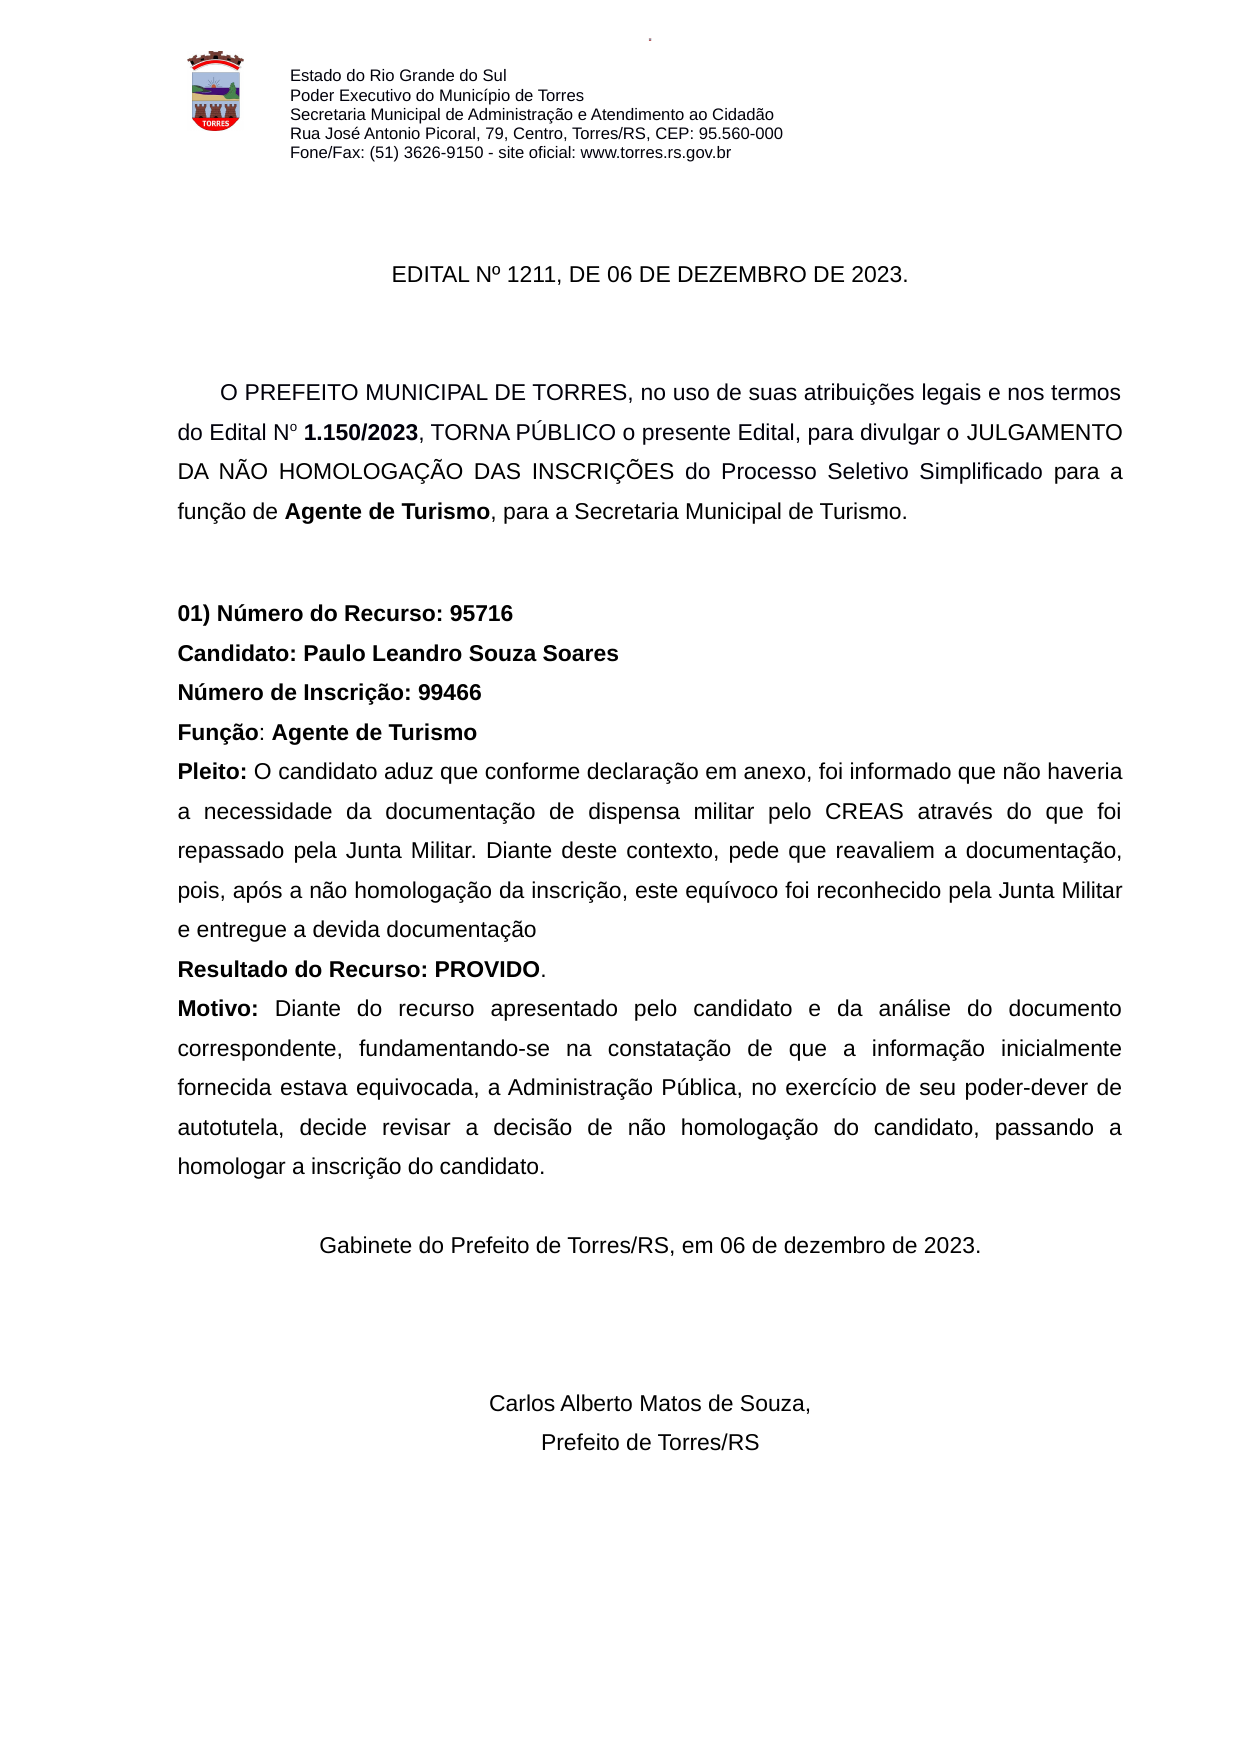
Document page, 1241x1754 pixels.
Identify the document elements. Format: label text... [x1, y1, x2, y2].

picture [187, 51, 244, 131]
text Resultado do Recurso: PROVIDO. [177, 956, 1123, 982]
text Número de Inscrição: 99466 [177, 679, 1123, 706]
text Prefeito de Torres/RS [177, 1429, 1123, 1456]
text Pleito: O candidato aduz que conforme declaração em anexo, foi informado que não haveria a necessidade da documentação de dispensa militar pelo CREAS através do que foi repassado pela Junta Militar. Diante deste contexto, pede que reavaliem a documentação, pois, após a não homologação da inscrição, este equívoco foi reconhecido pela Junta Militar e entregue a devida documentação [177, 758, 1123, 942]
text EDITAL Nº 1211, DE 06 DE DEZEMBRO DE 2023. [177, 261, 1123, 287]
text Carlos Alberto Matos de Souza, [177, 1390, 1123, 1416]
text Candidato: Paulo Leandro Souza Soares [177, 640, 1123, 666]
text Função: Agente de Turismo [177, 719, 1123, 745]
text Motivo: Diante do recurso apresentado pelo candidato e da análise do documento correspondente, fundamentando-se na constatação de que a informação inicialmente fornecida estava equivocada, a Administração Pública, no exercício de seu poder-dever de autotutela, decide revisar a decisão de não homologação do candidato, passando a homologar a inscrição do candidato. [177, 995, 1123, 1179]
text Gabinete do Prefeito de Torres/RS, em 06 de dezembro de 2023. [177, 1232, 1123, 1258]
text O PREFEITO MUNICIPAL DE TORRES, no uso de suas atribuições legais e nos termos do Edital No 1.150/2023, TORNA PÚBLICO o presente Edital, para divulgar o JULGAMENTO DA NÃO HOMOLOGAÇÃO DAS INSCRIÇÕES do Processo Seletivo Simplificado para a função de Agente de Turismo, para a Secretaria Municipal de Turismo. [177, 379, 1123, 524]
text 01) Número do Recurso: 95716 [177, 600, 1123, 627]
